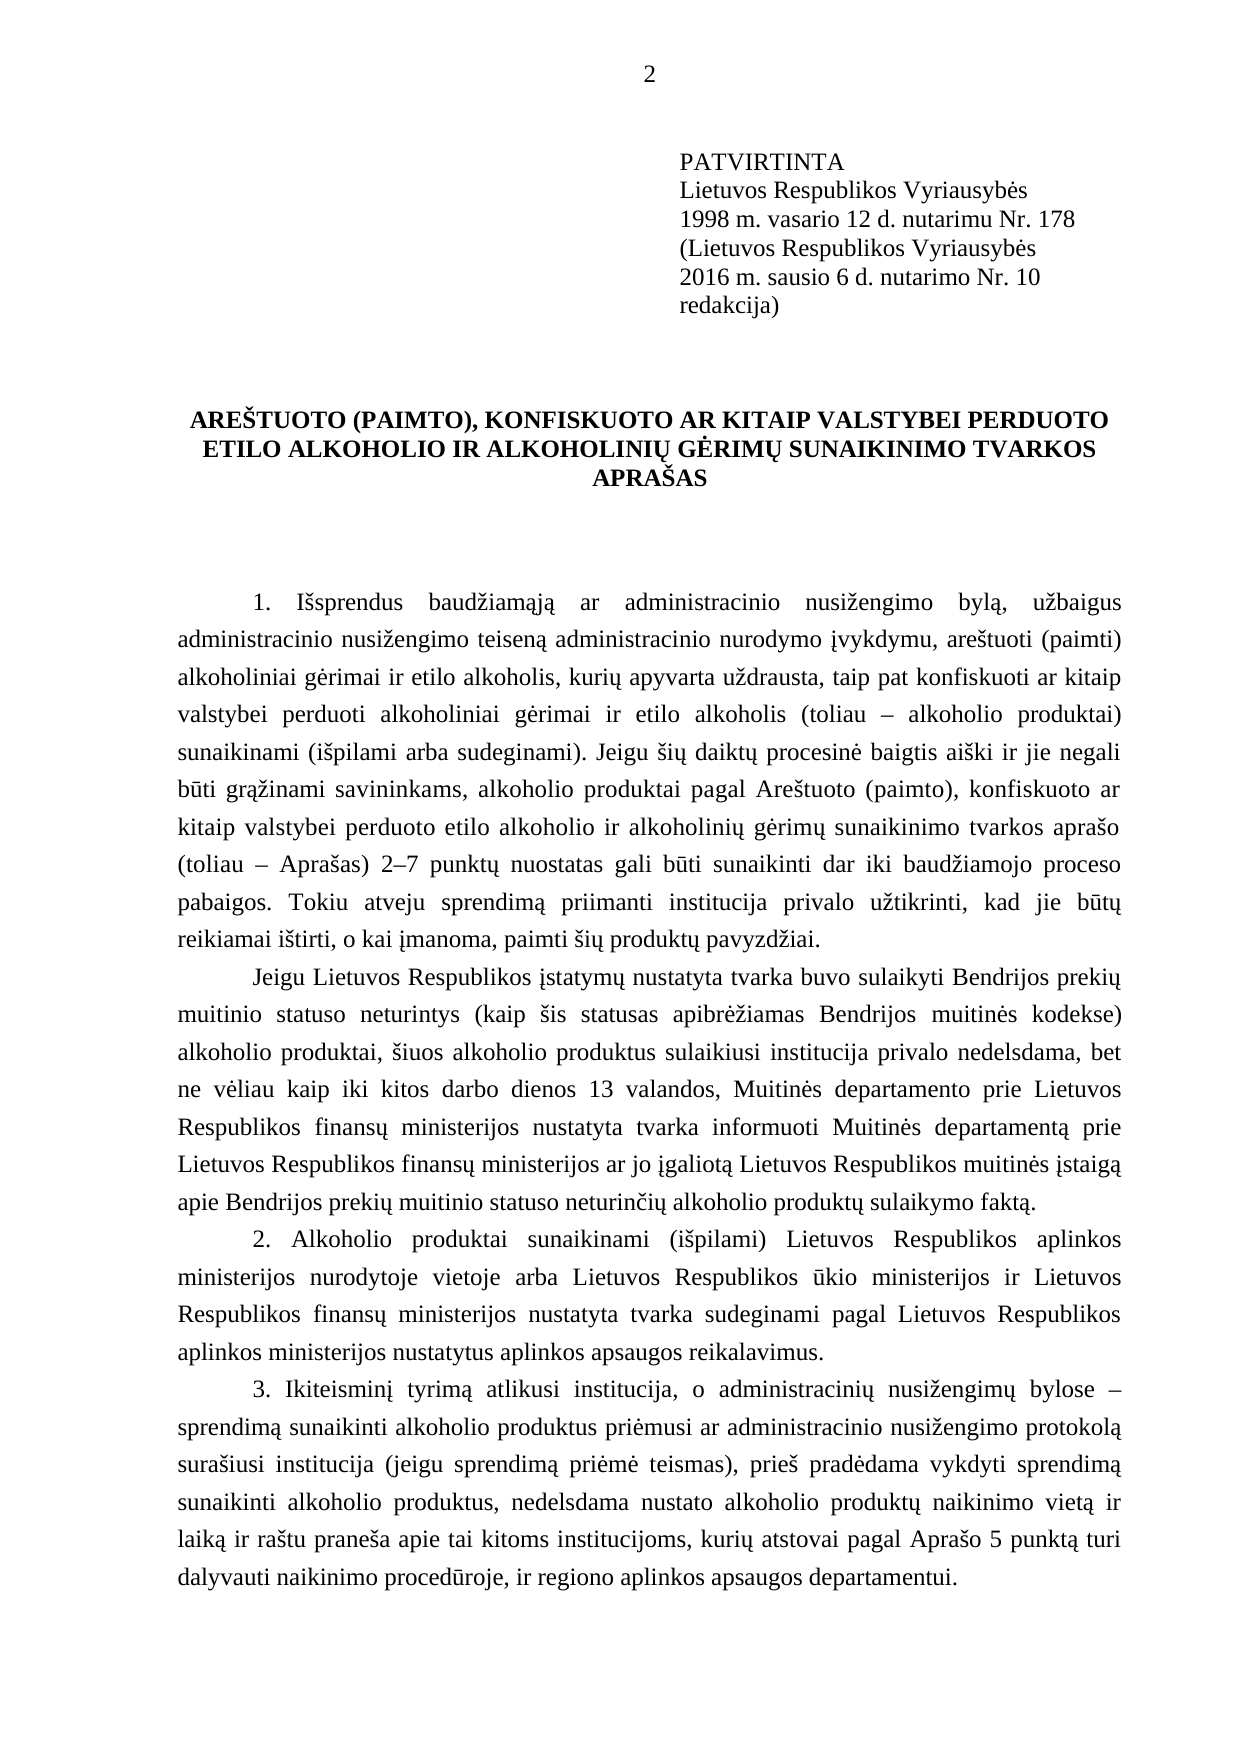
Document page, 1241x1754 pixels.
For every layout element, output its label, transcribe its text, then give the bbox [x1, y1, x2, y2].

text 3. Ikiteisminį tyrimą atlikusi institucija, o administracinių nusižengimų bylose – sprendimą sunaikinti alkoholio produktus priėmusi ar administracinio nusižengimo protokolą surašiusi institucija (jeigu sprendimą priėmė teismas), prieš pradėdama vykdyti sprendimą sunaikinti alkoholio produktus, nedelsdama nustato alkoholio produktų naikinimo vietą ir laiką ir raštu praneša apie tai kitoms institucijoms, kurių atstovai pagal Aprašo 5 punktą turi dalyvauti naikinimo procedūroje, ir regiono aplinkos apsaugos departamentui. [177, 1366, 1122, 1591]
text 1. Išsprendus baudžiamąją ar administracinio nusižengimo bylą, užbaigus administracinio nusižengimo teiseną administracinio nurodymo įvykdymu, areštuoti (paimti) alkoholiniai gėrimai ir etilo alkoholis, kurių apyvarta uždrausta, taip pat konfiskuoti ar kitaip valstybei perduoti alkoholiniai gėrimai ir etilo alkoholis (toliau – alkoholio produktai) sunaikinami (išpilami arba sudeginami). Jeigu šių daiktų procesinė baigtis aiški ir jie negali būti grąžinami savininkams, alkoholio produktai pagal Areštuoto (paimto), konfiskuoto ar kitaip valstybei perduoto etilo alkoholio ir alkoholinių gėrimų sunaikinimo tvarkos aprašo (toliau – Aprašas) 2–7 punktų nuostatas gali būti sunaikinti dar iki baudžiamojo proceso pabaigos. Tokiu atveju sprendimą priimanti institucija privalo užtikrinti, kad jie būtų reikiamai ištirti, o kai įmanoma, paimti šių produktų pavyzdžiai. [177, 578, 1122, 953]
text 2. Alkoholio produktai sunaikinami (išpilami) Lietuvos Respublikos aplinkos ministerijos nurodytoje vietoje arba Lietuvos Respublikos ūkio ministerijos ir Lietuvos Respublikos finansų ministerijos nustatyta tvarka sudeginami pagal Lietuvos Respublikos aplinkos ministerijos nustatytus aplinkos apsaugos reikalavimus. [177, 1216, 1122, 1366]
text AREŠTUOTO (PAIMTO), KONFISKUOTO AR KITAIP VALSTYBEI PERDUOTO ETILO ALKOHOLIO IR ALKOHOLINIŲ GĖRIMŲ SUNAIKINIMO TVARKOS APRAŠAS [177, 406, 1122, 492]
text Jeigu Lietuvos Respublikos įstatymų nustatyta tvarka buvo sulaikyti Bendrijos prekių muitinio statuso neturintys (kaip šis statusas apibrėžiamas Bendrijos muitinės kodekse) alkoholio produktai, šiuos alkoholio produktus sulaikiusi institucija privalo nedelsdama, bet ne vėliau kaip iki kitos darbo dienos 13 valandos, Muitinės departamento prie Lietuvos Respublikos finansų ministerijos nustatyta tvarka informuoti Muitinės departamentą prie Lietuvos Respublikos finansų ministerijos ar jo įgaliotą Lietuvos Respublikos muitinės įstaigą apie Bendrijos prekių muitinio statuso neturinčių alkoholio produktų sulaikymo faktą. [177, 953, 1122, 1216]
text PATVIRTINTA Lietuvos Respublikos Vyriausybės 1998 m. vasario 12 d. nutarimu Nr. 178 (Lietuvos Respublikos Vyriausybės 2016 m. sausio 6 d. nutarimo Nr. 10 redakcija) [679, 147, 1122, 319]
